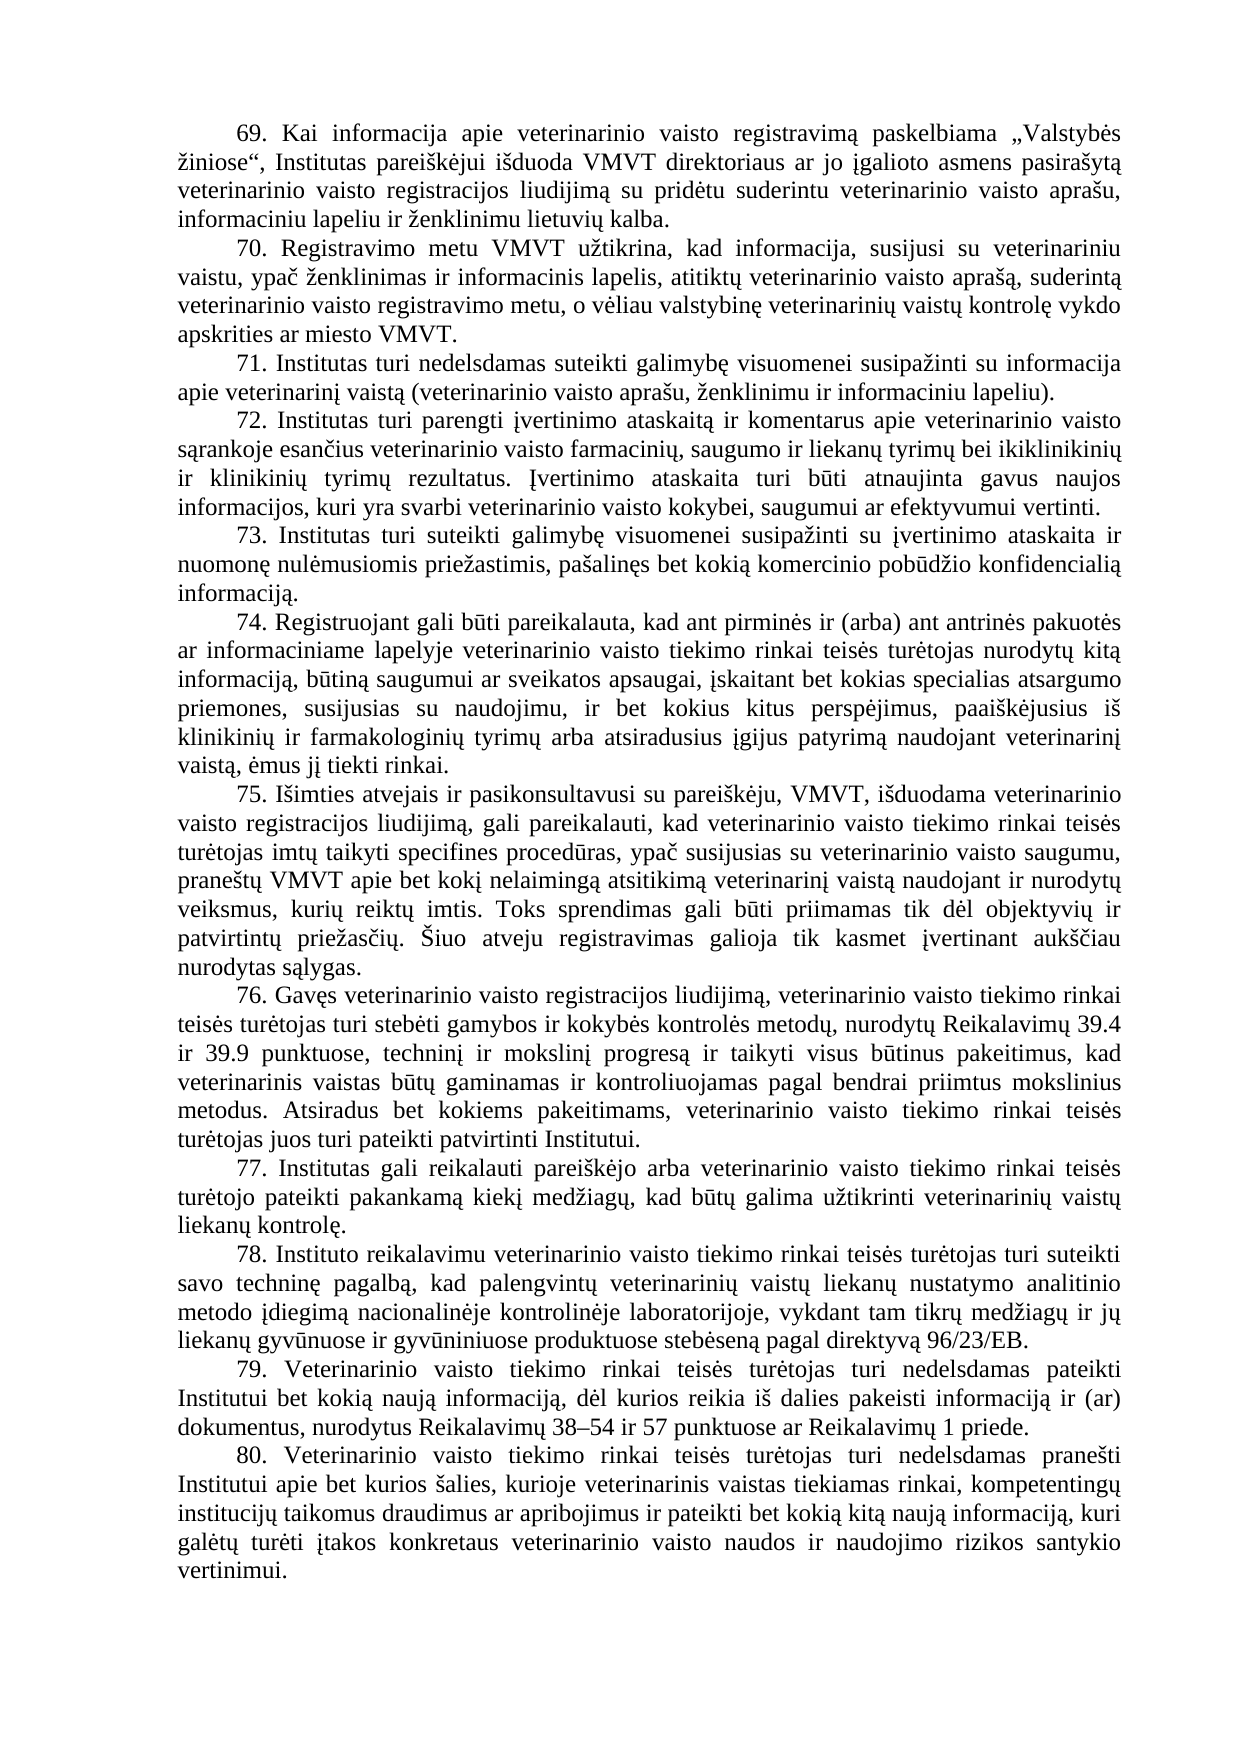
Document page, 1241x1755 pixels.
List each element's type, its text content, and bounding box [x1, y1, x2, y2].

text 69. Kai informacija apie veterinarinio vaisto registravimą paskelbiama „Valstybės žiniose“, Institutas pareiškėjui išduoda VMVT direktoriaus ar jo įgalioto asmens pasirašytą veterinarinio vaisto registracijos liudijimą su pridėtu suderintu veterinarinio vaisto aprašu, informaciniu lapeliu ir ženklinimu lietuvių kalba. [177, 118, 1122, 233]
text 70. Registravimo metu VMVT užtikrina, kad informacija, susijusi su veterinariniu vaistu, ypač ženklinimas ir informacinis lapelis, atitiktų veterinarinio vaisto aprašą, suderintą veterinarinio vaisto registravimo metu, o vėliau valstybinę veterinarinių vaistų kontrolę vykdo apskrities ar miesto VMVT. [177, 233, 1122, 348]
text 80. Veterinarinio vaisto tiekimo rinkai teisės turėtojas turi nedelsdamas pranešti Institutui apie bet kurios šalies, kurioje veterinarinis vaistas tiekiamas rinkai, kompetentingų institucijų taikomus draudimus ar apribojimus ir pateikti bet kokią kitą naują informaciją, kuri galėtų turėti įtakos konkretaus veterinarinio vaisto naudos ir naudojimo rizikos santykio vertinimui. [177, 1441, 1122, 1584]
text 75. Išimties atvejais ir pasikonsultavusi su pareiškėju, VMVT, išduodama veterinarinio vaisto registracijos liudijimą, gali pareikalauti, kad veterinarinio vaisto tiekimo rinkai teisės turėtojas imtų taikyti specifines procedūras, ypač susijusias su veterinarinio vaisto saugumu, praneštų VMVT apie bet kokį nelaimingą atsitikimą veterinarinį vaistą naudojant ir nurodytų veiksmus, kurių reiktų imtis. Toks sprendimas gali būti priimamas tik dėl objektyvių ir patvirtintų priežasčių. Šiuo atveju registravimas galioja tik kasmet įvertinant aukščiau nurodytas sąlygas. [177, 779, 1122, 981]
text 74. Registruojant gali būti pareikalauta, kad ant pirminės ir (arba) ant antrinės pakuotės ar informaciniame lapelyje veterinarinio vaisto tiekimo rinkai teisės turėtojas nurodytų kitą informaciją, būtiną saugumui ar sveikatos apsaugai, įskaitant bet kokias specialias atsargumo priemones, susijusias su naudojimu, ir bet kokius kitus perspėjimus, paaiškėjusius iš klinikinių ir farmakologinių tyrimų arba atsiradusius įgijus patyrimą naudojant veterinarinį vaistą, ėmus jį tiekti rinkai. [177, 607, 1122, 779]
text 76. Gavęs veterinarinio vaisto registracijos liudijimą, veterinarinio vaisto tiekimo rinkai teisės turėtojas turi stebėti gamybos ir kokybės kontrolės metodų, nurodytų Reikalavimų 39.4 ir 39.9 punktuose, techninį ir mokslinį progresą ir taikyti visus būtinus pakeitimus, kad veterinarinis vaistas būtų gaminamas ir kontroliuojamas pagal bendrai priimtus mokslinius metodus. Atsiradus bet kokiems pakeitimams, veterinarinio vaisto tiekimo rinkai teisės turėtojas juos turi pateikti patvirtinti Institutui. [177, 981, 1122, 1153]
text 71. Institutas turi nedelsdamas suteikti galimybę visuomenei susipažinti su informacija apie veterinarinį vaistą (veterinarinio vaisto aprašu, ženklinimu ir informaciniu lapeliu). [177, 348, 1122, 406]
text 79. Veterinarinio vaisto tiekimo rinkai teisės turėtojas turi nedelsdamas pateikti Institutui bet kokią naują informaciją, dėl kurios reikia iš dalies pakeisti informaciją ir (ar) dokumentus, nurodytus Reikalavimų 38–54 ir 57 punktuose ar Reikalavimų 1 priede. [177, 1354, 1122, 1441]
text 72. Institutas turi parengti įvertinimo ataskaitą ir komentarus apie veterinarinio vaisto sąrankoje esančius veterinarinio vaisto farmacinių, saugumo ir liekanų tyrimų bei ikiklinikinių ir klinikinių tyrimų rezultatus. Įvertinimo ataskaita turi būti atnaujinta gavus naujos informacijos, kuri yra svarbi veterinarinio vaisto kokybei, saugumui ar efektyvumui vertinti. [177, 406, 1122, 521]
text 73. Institutas turi suteikti galimybę visuomenei susipažinti su įvertinimo ataskaita ir nuomonę nulėmusiomis priežastimis, pašalinęs bet kokią komercinio pobūdžio konfidencialią informaciją. [177, 521, 1122, 607]
text 77. Institutas gali reikalauti pareiškėjo arba veterinarinio vaisto tiekimo rinkai teisės turėtojo pateikti pakankamą kiekį medžiagų, kad būtų galima užtikrinti veterinarinių vaistų liekanų kontrolę. [177, 1153, 1122, 1239]
text 78. Instituto reikalavimu veterinarinio vaisto tiekimo rinkai teisės turėtojas turi suteikti savo techninę pagalbą, kad palengvintų veterinarinių vaistų liekanų nustatymo analitinio metodo įdiegimą nacionalinėje kontrolinėje laboratorijoje, vykdant tam tikrų medžiagų ir jų liekanų gyvūnuose ir gyvūniniuose produktuose stebėseną pagal direktyvą 96/23/EB. [177, 1239, 1122, 1354]
